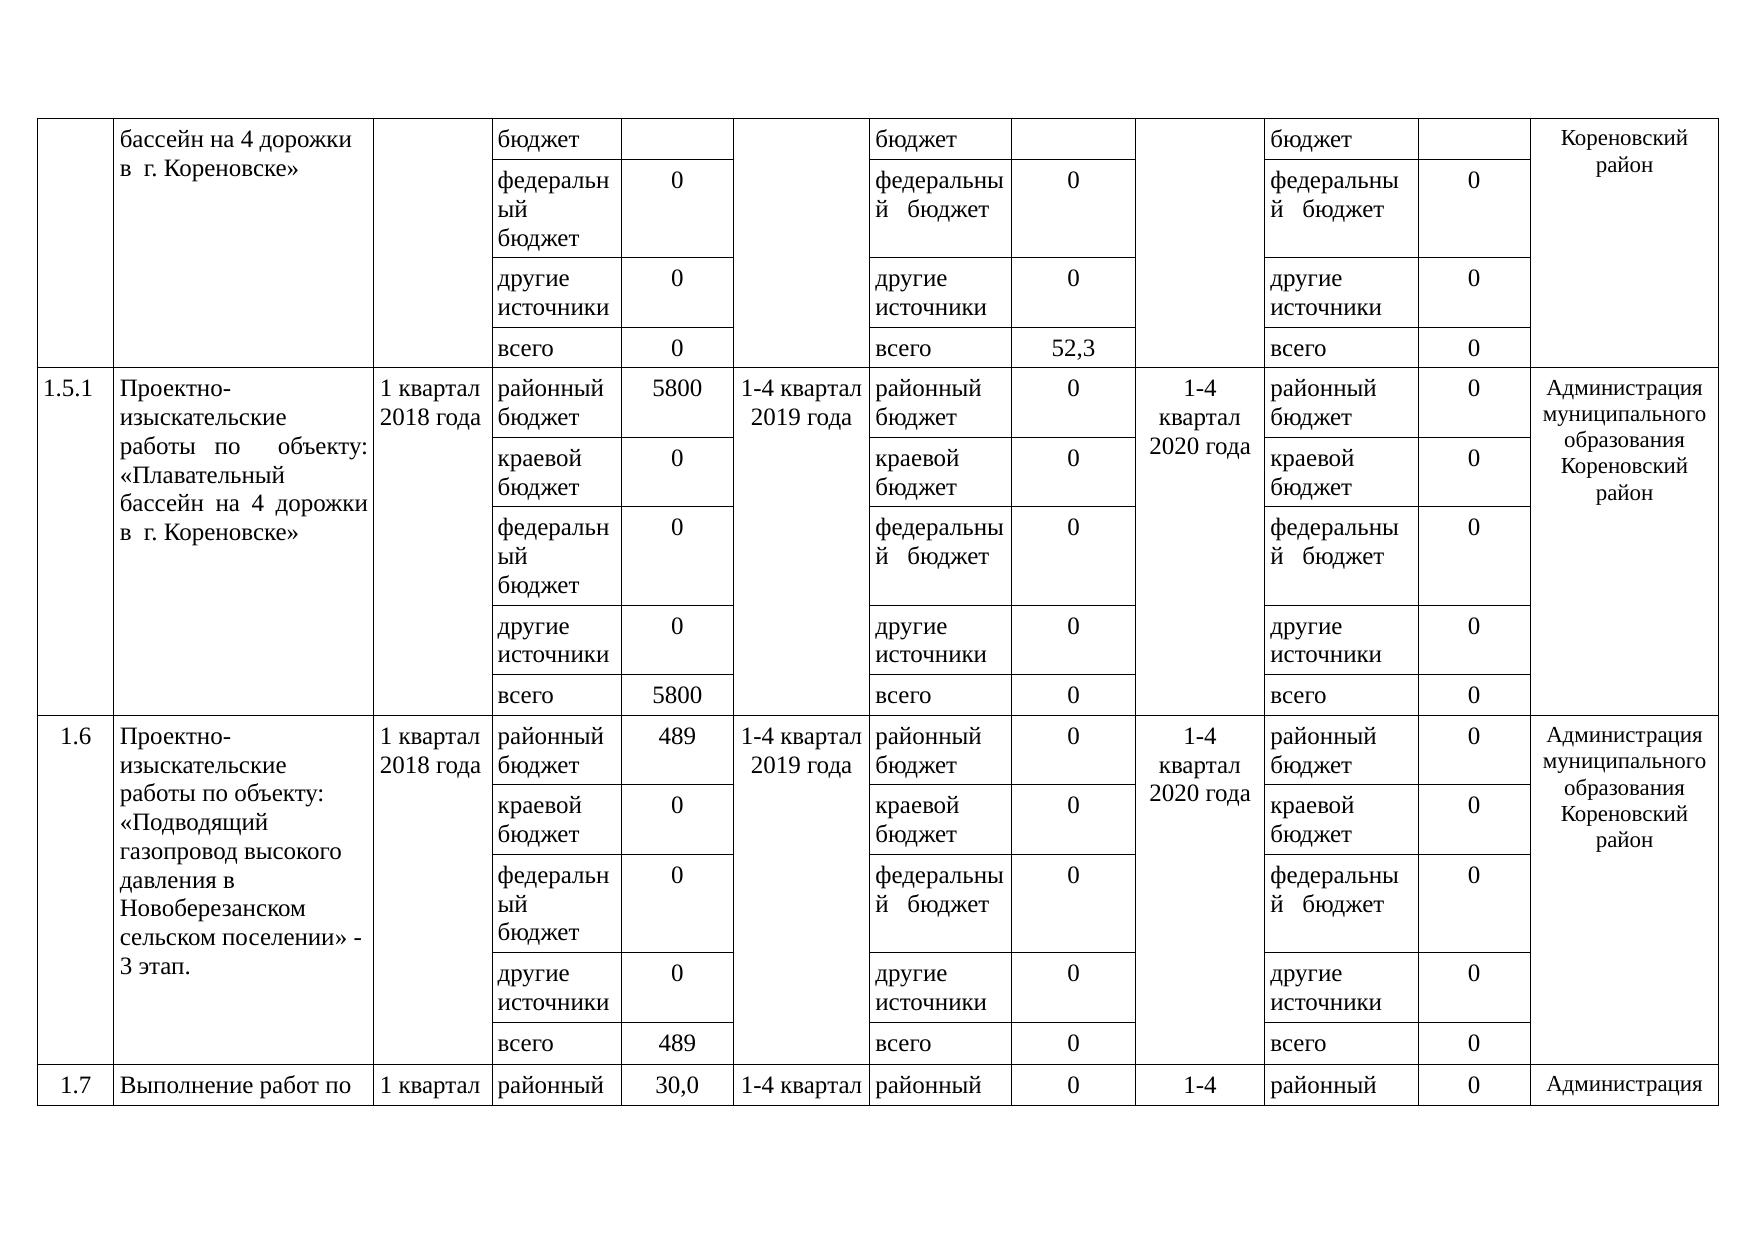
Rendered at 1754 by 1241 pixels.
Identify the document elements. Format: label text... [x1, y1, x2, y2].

table_cell всего [1265, 675, 1418, 715]
table_cell 0 [622, 953, 733, 1021]
table_cell 0 [1012, 1065, 1135, 1105]
table_cell [1419, 119, 1530, 159]
table_cell федеральный бюджет [1265, 855, 1418, 952]
table_cell Выполнение работ по [114, 1065, 373, 1105]
table_cell [622, 119, 733, 159]
table_cell всего [870, 328, 1011, 367]
table_cell 0 [1012, 438, 1135, 506]
table_cell 0 [1419, 606, 1530, 674]
table_cell 0 [1419, 328, 1530, 367]
table_cell другие источники [870, 953, 1011, 1021]
table_cell 0 [1012, 675, 1135, 715]
table_cell 0 [622, 160, 733, 257]
table_cell 0 [1419, 507, 1530, 604]
table_cell федеральный бюджет [870, 855, 1011, 952]
table_cell 0 [1012, 160, 1135, 257]
table_cell 0 [1419, 368, 1530, 437]
table_cell Администрация муниципального образования Кореновский район [1531, 368, 1718, 715]
table_cell 1-4 [1136, 1065, 1264, 1105]
table_cell 0 [1419, 1023, 1530, 1064]
table_cell бюджет [1265, 119, 1418, 159]
table_cell 0 [1012, 368, 1135, 437]
table_cell 1 квартал [374, 1065, 492, 1105]
table_cell другие источники [1265, 258, 1418, 327]
table_cell всего [870, 1023, 1011, 1064]
table_cell 0 [1419, 785, 1530, 854]
table_cell федеральный бюджет [493, 507, 621, 604]
table_cell 0 [1419, 855, 1530, 952]
table_cell районный бюджет [870, 716, 1011, 784]
table_cell Администрация муниципального образования Кореновский район [1531, 716, 1718, 1064]
table_cell районный [1265, 1065, 1418, 1105]
table_cell районный бюджет [1265, 716, 1418, 784]
table_cell 1-4 квартал 2020 года [1136, 716, 1264, 1064]
table_cell 0 [622, 785, 733, 854]
table_cell 0 [1012, 953, 1135, 1021]
table_cell 30,0 [622, 1065, 733, 1105]
table_cell краевой бюджет [1265, 785, 1418, 854]
table_cell другие источники [1265, 606, 1418, 674]
table_cell всего [493, 675, 621, 715]
table_cell [38, 119, 113, 367]
table_cell 0 [1012, 716, 1135, 784]
table_cell [374, 119, 492, 367]
table_cell [1136, 119, 1264, 367]
table_cell другие источники [493, 953, 621, 1021]
table_cell 0 [1012, 785, 1135, 854]
table_cell краевой бюджет [493, 785, 621, 854]
table_cell 0 [1012, 258, 1135, 327]
table_cell федеральный бюджет [1265, 507, 1418, 604]
table_cell 0 [1012, 606, 1135, 674]
table_cell краевой бюджет [870, 785, 1011, 854]
table_cell [734, 119, 869, 367]
table_cell 1.6 [38, 716, 113, 1064]
table_cell 5800 [622, 368, 733, 437]
table_cell другие источники [870, 606, 1011, 674]
table_cell районный [493, 1065, 621, 1105]
table_cell 489 [622, 1023, 733, 1064]
table_cell федеральный бюджет [493, 160, 621, 257]
table_cell 0 [622, 258, 733, 327]
table_cell 0 [622, 438, 733, 506]
table_cell 0 [1012, 1023, 1135, 1064]
table_cell 1 квартал 2018 года [374, 368, 492, 715]
table_cell 0 [622, 606, 733, 674]
table_cell 0 [1419, 258, 1530, 327]
table_cell федеральный бюджет [870, 507, 1011, 604]
table_cell 0 [1419, 1065, 1530, 1105]
table_cell другие источники [493, 606, 621, 674]
table_cell другие источники [1265, 953, 1418, 1021]
table_cell краевой бюджет [1265, 438, 1418, 506]
table_cell краевой бюджет [870, 438, 1011, 506]
table_cell районный бюджет [493, 368, 621, 437]
table_cell районный бюджет [870, 368, 1011, 437]
table_cell районный бюджет [493, 716, 621, 784]
table_cell всего [493, 1023, 621, 1064]
table_cell всего [1265, 1023, 1418, 1064]
table_cell 0 [1419, 953, 1530, 1021]
table_cell 489 [622, 716, 733, 784]
table_cell 1.7 [38, 1065, 113, 1105]
table_cell бюджет [870, 119, 1011, 159]
table_cell федеральный бюджет [493, 855, 621, 952]
table_cell 0 [1012, 507, 1135, 604]
table_cell другие источники [493, 258, 621, 327]
table_cell 0 [622, 328, 733, 367]
table_cell 5800 [622, 675, 733, 715]
table_cell федеральный бюджет [1265, 160, 1418, 257]
table_cell всего [1265, 328, 1418, 367]
table_cell Проектно-изыскательские работы по объекту: «Подводящий газопровод высокого давления в Новоберезанском сельском поселении» - 3 этап. [114, 716, 373, 1064]
table_cell Проектно-изыскательские работы по объекту: «Плавательный бассейн на 4 дорожки в г. Кореновске» [114, 368, 373, 715]
table_cell 1-4 квартал 2019 года [734, 368, 869, 715]
table_cell 52,3 [1012, 328, 1135, 367]
table_cell районный [870, 1065, 1011, 1105]
table_cell 0 [622, 507, 733, 604]
table_cell 1-4 квартал 2020 года [1136, 368, 1264, 715]
table_cell 0 [1012, 855, 1135, 952]
table_cell 1.5.1 [38, 368, 113, 715]
table_cell 0 [1419, 438, 1530, 506]
table_cell федеральный бюджет [870, 160, 1011, 257]
table_cell 1-4 квартал 2019 года [734, 716, 869, 1064]
table_cell всего [493, 328, 621, 367]
table_cell бюджет [493, 119, 621, 159]
table_cell районный бюджет [1265, 368, 1418, 437]
table_cell 0 [1419, 675, 1530, 715]
table_cell 1-4 квартал [734, 1065, 869, 1105]
table_cell 0 [1419, 160, 1530, 257]
table_cell 0 [1419, 716, 1530, 784]
table_cell 0 [622, 855, 733, 952]
table_cell всего [870, 675, 1011, 715]
table_cell другие источники [870, 258, 1011, 327]
table_cell бассейн на 4 дорожки в г. Кореновске» [114, 119, 373, 367]
table_cell 1 квартал 2018 года [374, 716, 492, 1064]
table_cell краевой бюджет [493, 438, 621, 506]
table_cell [1012, 119, 1135, 159]
table_cell Кореновский район [1531, 119, 1718, 367]
table_cell Администрация [1531, 1065, 1718, 1105]
